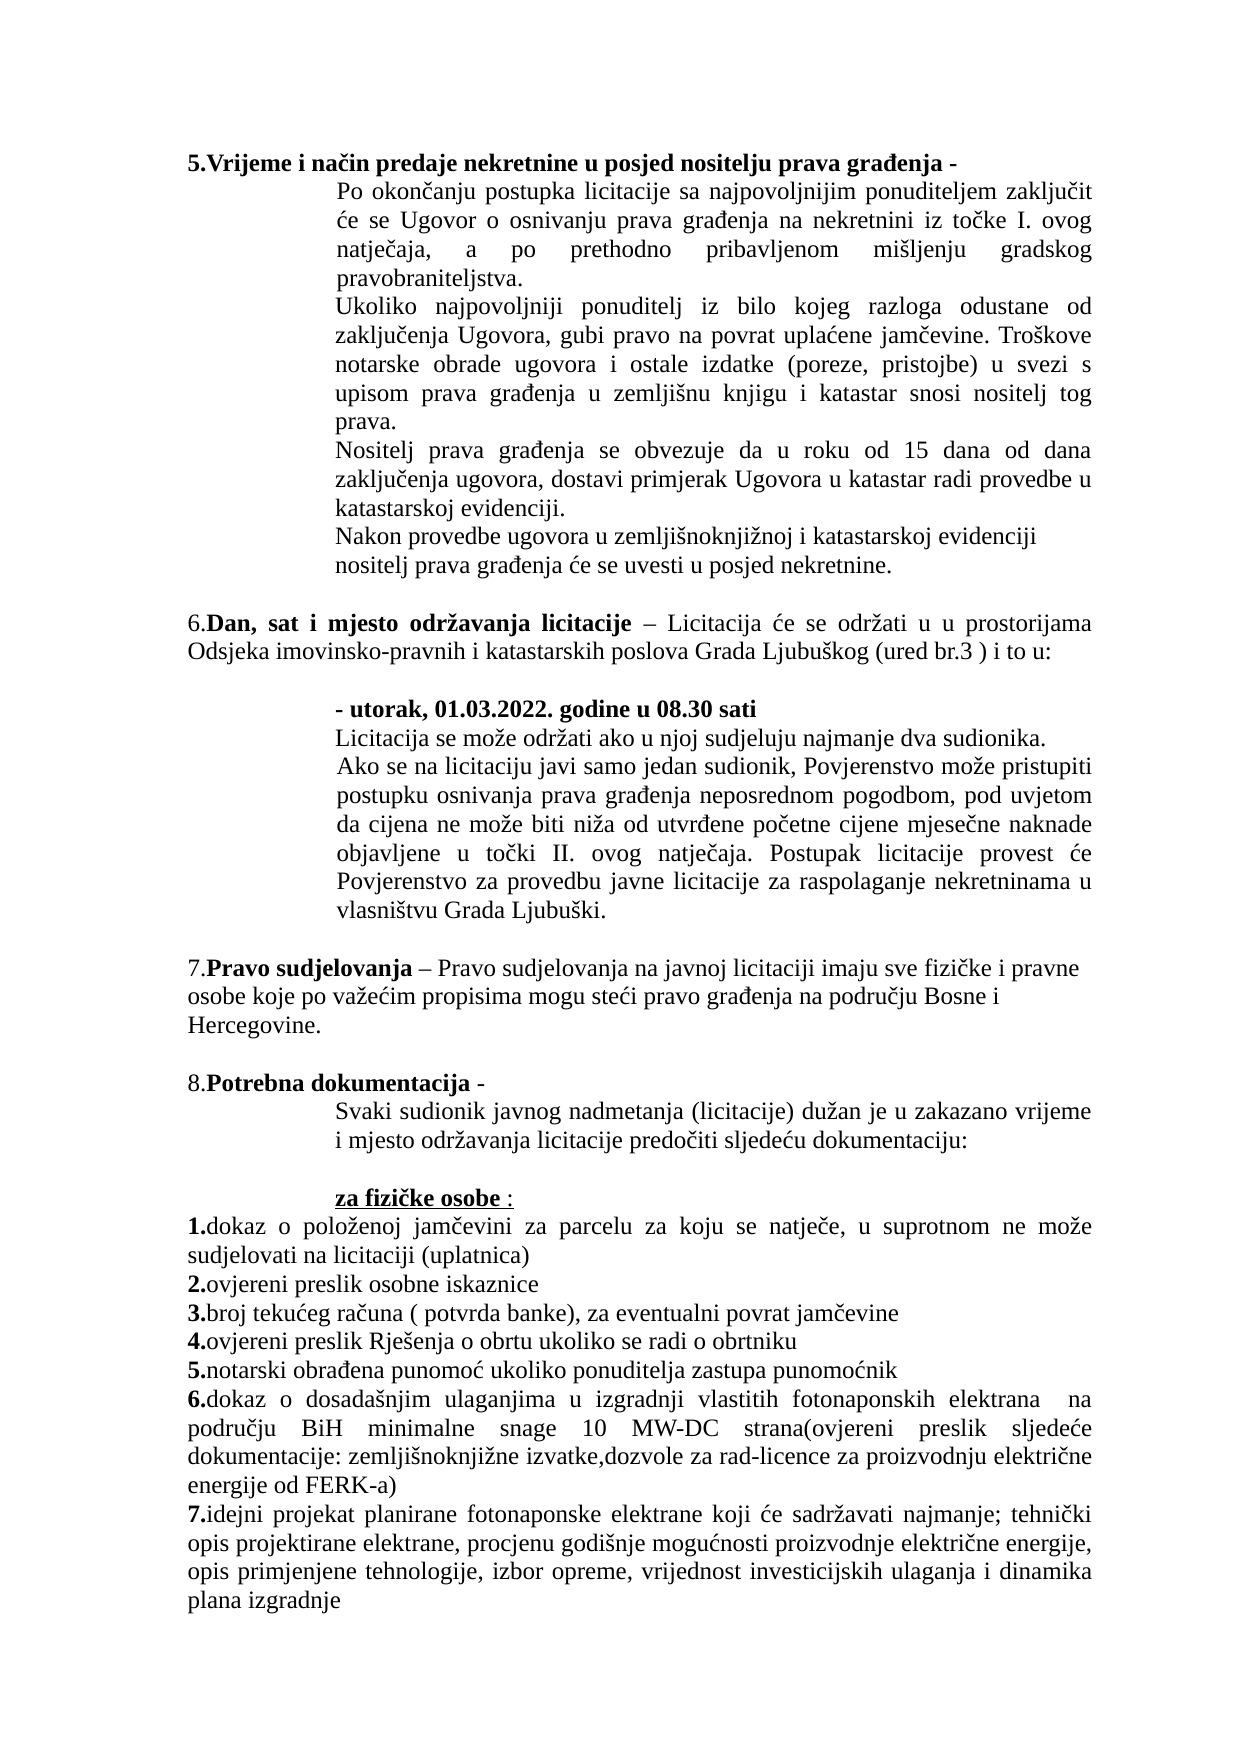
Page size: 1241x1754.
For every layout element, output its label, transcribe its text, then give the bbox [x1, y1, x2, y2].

text Nakon provedbe ugovora u zemljišnoknjižnoj i katastarskoj evidenciji nositelj prava građenja će se uvesti u posjed nekretnine. [335, 521, 1093, 579]
list broj tekućeg računa ( potvrda banke), za eventualni povrat jamčevine [187, 1298, 1093, 1326]
list Vrijeme i način predaje nekretnine u posjed nositelju prava građenja - [187, 148, 1093, 176]
list Pravo sudjelovanja – Pravo sudjelovanja na javnoj licitaciji imaju sve fizičke i pravne osobe koje po važećim propisima mogu steći pravo građenja na području Bosne i Hercegovine. [187, 953, 1093, 1039]
text Ako se na licitaciju javi samo jedan sudionik, Povjerenstvo može pristupiti postupku osnivanja prava građenja neposrednom pogodbom, pod uvjetom da cijena ne može biti niža od utvrđene početne cijene mjesečne naknade objavljene u točki II. ovog natječaja. Postupak licitacije provest će Povjerenstvo za provedbu javne licitacije za raspolaganje nekretninama u vlasništvu Grada Ljubuški. [336, 751, 1093, 924]
text - utorak, 01.03.2022. godine u 08.30 sati [261, 694, 1093, 723]
text za fizičke osobe : [262, 1183, 1093, 1211]
text Licitacija se može održati ako u njoj sudjeluju najmanje dva sudionika. [261, 723, 1093, 751]
list Potrebna dokumentacija - [187, 1068, 1093, 1096]
text Nositelj prava građenja se obvezuje da u roku od 15 dana od dana zaključenja ugovora, dostavi primjerak Ugovora u katastar radi provedbe u katastarskoj evidenciji. [335, 435, 1093, 521]
text Po okončanju postupka licitacije sa najpovoljnijim ponuditeljem zaključit će se Ugovor o osnivanju prava građenja na nekretnini iz točke I. ovog natječaja, a po prethodno pribavljenom mišljenju gradskog pravobraniteljstva. [336, 176, 1093, 291]
text Svaki sudionik javnog nadmetanja (licitacije) dužan je u zakazano vrijeme i mjesto održavanja licitacije predočiti sljedeću dokumentaciju: [335, 1096, 1093, 1154]
list notarski obrađena punomoć ukoliko ponuditelja zastupa punomoćnik [187, 1355, 1093, 1384]
list dokaz o položenoj jamčevini za parcelu za koju se natječe, u suprotnom ne može sudjelovati na licitaciji (uplatnica) [187, 1211, 1093, 1269]
text Ukoliko najpovoljniji ponuditelj iz bilo kojeg razloga odustane od zaključenja Ugovora, gubi pravo na povrat uplaćene jamčevine. Troškove notarske obrade ugovora i ostale izdatke (poreze, pristojbe) u svezi s upisom prava građenja u zemljišnu knjigu i katastar snosi nositelj tog prava. [335, 291, 1093, 435]
list ovjereni preslik Rješenja o obrtu ukoliko se radi o obrtniku [187, 1326, 1093, 1355]
list dokaz o dosadašnjim ulaganjima u izgradnji vlastitih fotonaponskih elektrana na području BiH minimalne snage 10 MW-DC strana(ovjereni preslik sljedeće dokumentacije: zemljišnoknjižne izvatke,dozvole za rad-licence za proizvodnju električne energije od FERK-a) [187, 1384, 1093, 1499]
list Dan, sat i mjesto održavanja licitacije – Licitacija će se održati u u prostorijama Odsjeka imovinsko-pravnih i katastarskih poslova Grada Ljubuškog (ured br.3 ) i to u: [187, 608, 1093, 665]
list ovjereni preslik osobne iskaznice [187, 1269, 1093, 1298]
list idejni projekat planirane fotonaponske elektrane koji će sadržavati najmanje; tehnički opis projektirane elektrane, procjenu godišnje mogućnosti proizvodnje električne energije, opis primjenjene tehnologije, izbor opreme, vrijednost investicijskih ulaganja i dinamika plana izgradnje [187, 1499, 1093, 1614]
